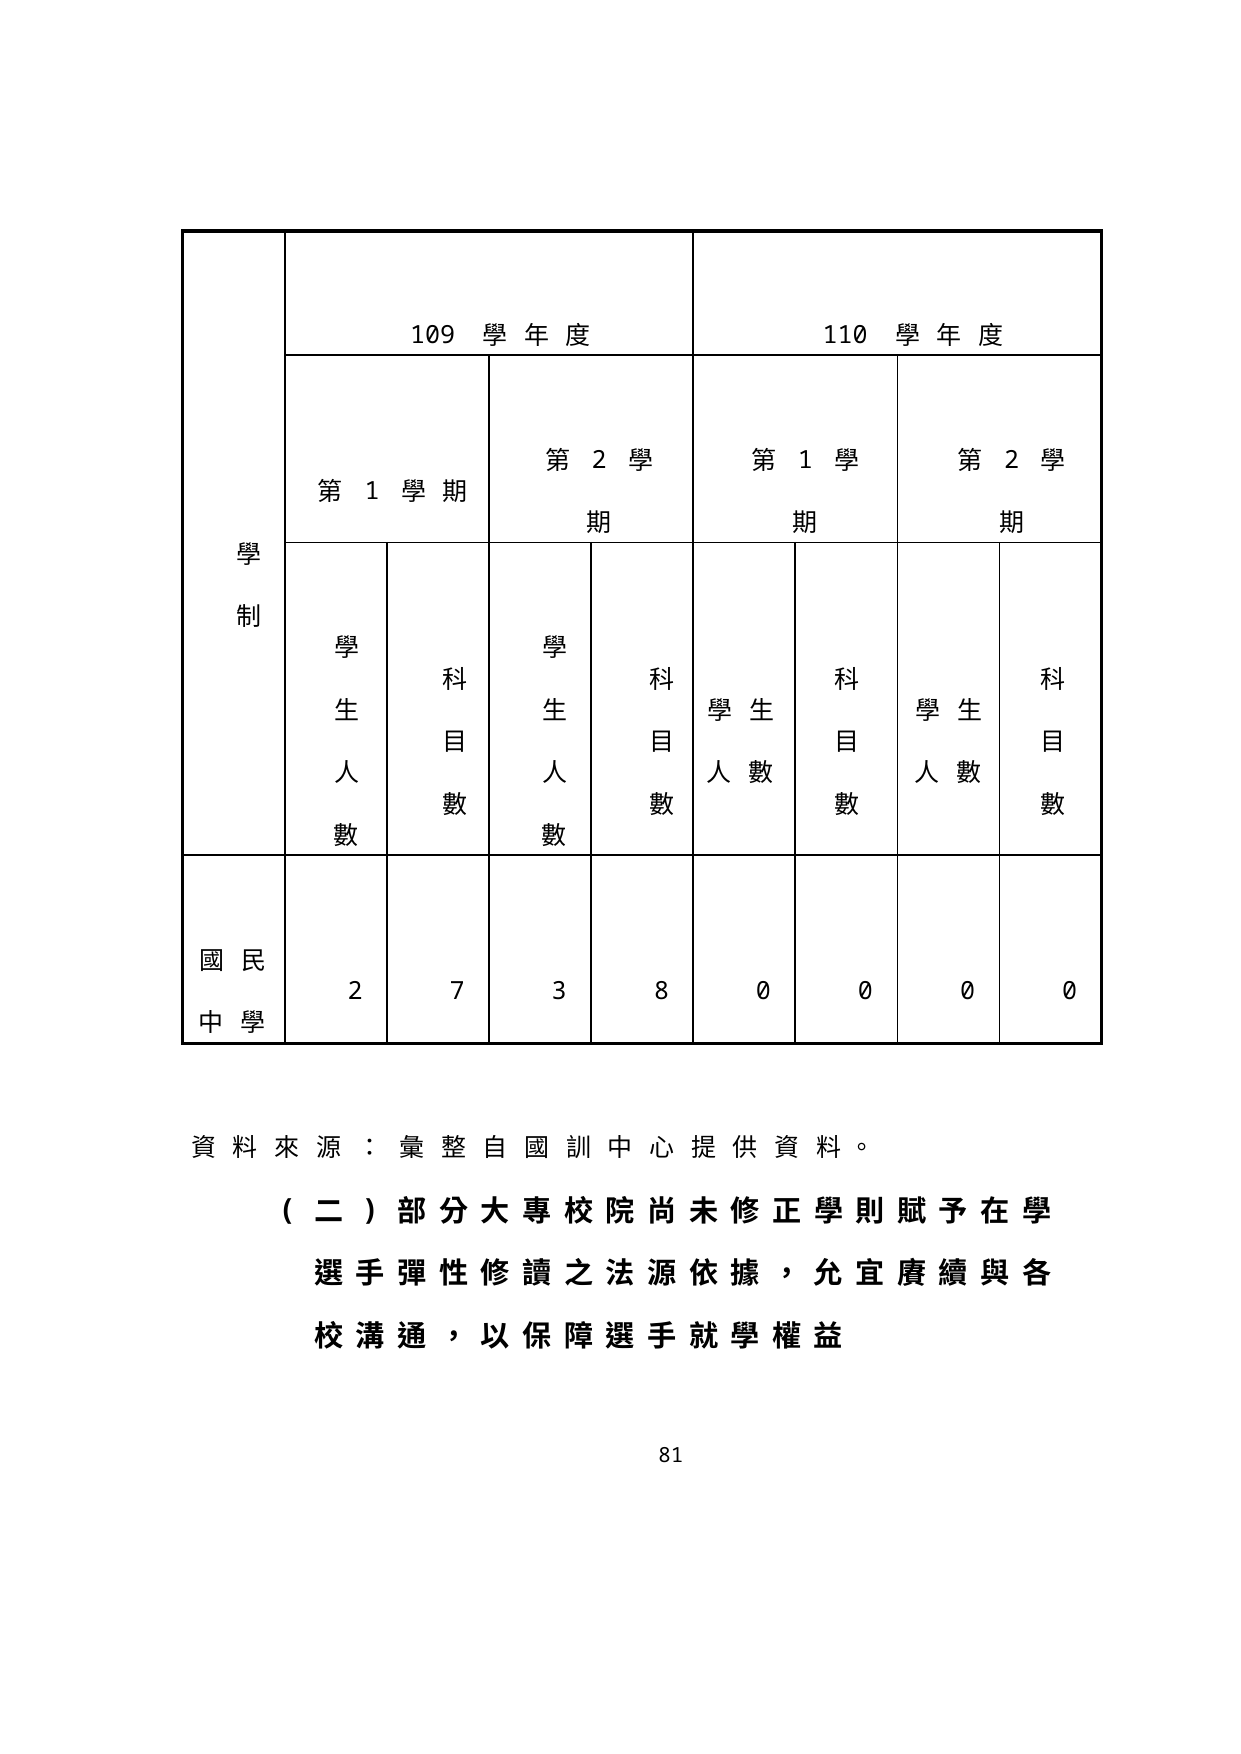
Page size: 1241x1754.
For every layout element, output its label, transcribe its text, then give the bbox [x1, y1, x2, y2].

table_header 109學年度 [286, 233, 692, 354]
table_cell 第2學期 [898, 356, 1100, 542]
text (二)部分大專校院尚未修正學則賦予在學選手彈性修讀之法源依據，允宜賡續與各校溝通，以保障選手就學權益 [242, 1167, 1058, 1354]
table_cell 0 [1000, 856, 1100, 1042]
table_cell 3 [490, 856, 590, 1042]
text 資料來源：彙整自國訓中心提供資料。 [168, 1104, 1058, 1167]
table_cell 科目數 [1000, 543, 1100, 854]
table_header 學制 [184, 233, 284, 854]
table_cell 科目數 [796, 543, 897, 854]
table_cell 7 [388, 856, 488, 1042]
table_cell 科目數 [388, 543, 488, 854]
table_cell 第1學期 [286, 356, 488, 542]
table_cell 0 [694, 856, 794, 1042]
table_cell 第1學期 [694, 356, 897, 542]
table_cell 0 [898, 856, 999, 1042]
table_cell 第2學期 [490, 356, 692, 542]
table_cell 學生人數 [898, 543, 999, 854]
table_cell 科目數 [592, 543, 692, 854]
table_cell 8 [592, 856, 692, 1042]
table_cell 0 [796, 856, 897, 1042]
table_cell 學生人數 [694, 543, 794, 854]
table_header 110學年度 [694, 233, 1100, 354]
table_cell 學生人數 [490, 543, 590, 854]
table_cell 國民中學 [184, 856, 284, 1042]
table_cell 2 [286, 856, 386, 1042]
table_cell 學生人數 [286, 543, 386, 854]
